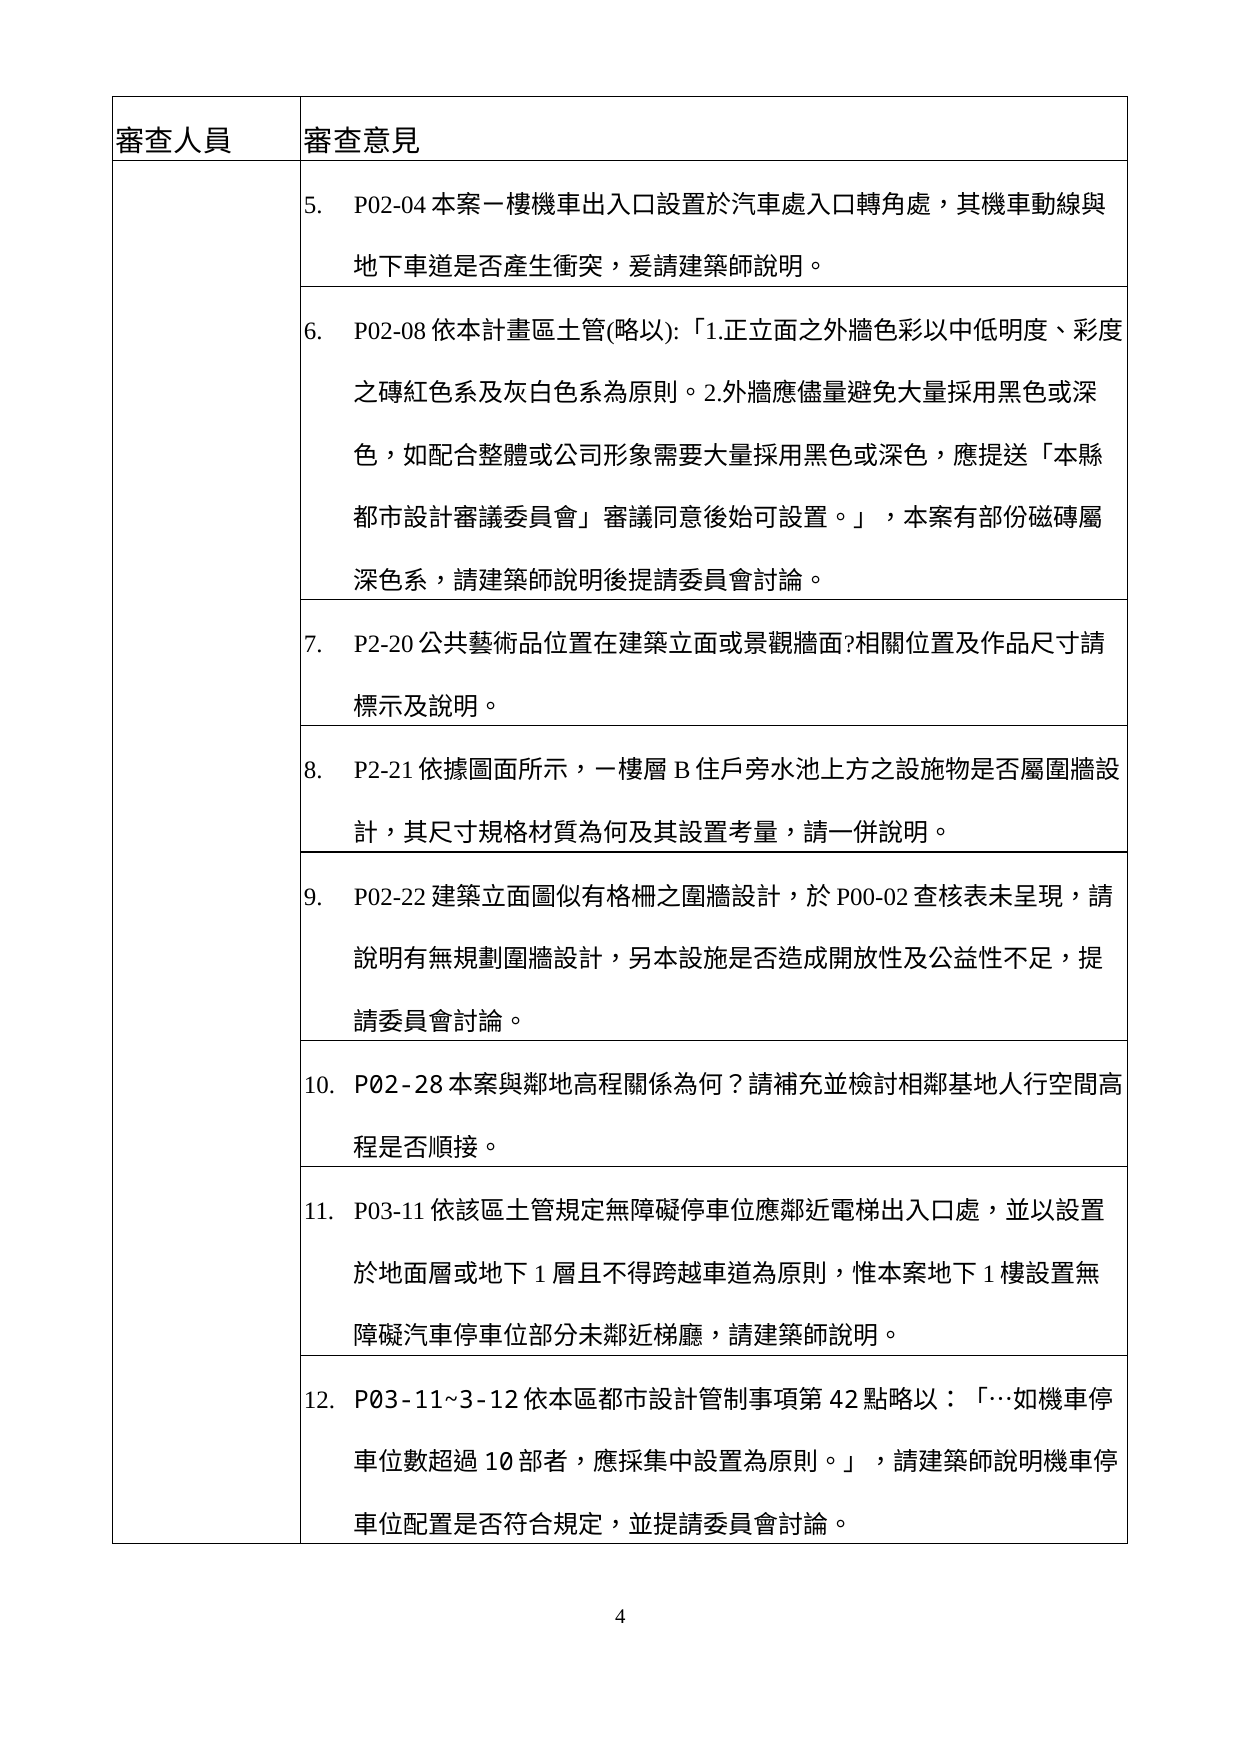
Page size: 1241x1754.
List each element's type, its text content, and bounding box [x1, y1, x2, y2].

table_cell P02-28本案與鄰地高程關係為何？請補充並檢討相鄰基地人行空間高程是否順接。 [301, 1041, 1127, 1166]
table_cell P03-11~3-12依本區都市設計管制事項第42點略以：「…如機車停車位數超過10部者，應採集中設置為原則。」，請建築師說明機車停車位配置是否符合規定，並提請委員會討論。 [301, 1356, 1127, 1543]
table_cell P2-21依據圖面所示，ㄧ樓層B住戶旁水池上方之設施物是否屬圍牆設計，其尺寸規格材質為何及其設置考量，請一併說明。 [301, 726, 1127, 851]
table_cell P02-04本案ㄧ樓機車出入口設置於汽車處入口轉角處，其機車動線與地下車道是否產生衝突，爰請建築師說明。 [301, 161, 1127, 286]
table_cell P02-08依本計畫區土管(略以):「1.正立面之外牆色彩以中低明度、彩度之磚紅色系及灰白色系為原則。2.外牆應儘量避免大量採用黑色或深色，如配合整體或公司形象需要大量採用黑色或深色，應提送「本縣都市設計審議委員會」審議同意後始可設置。」，本案有部份磁磚屬深色系，請建築師說明後提請委員會討論。 [301, 287, 1127, 599]
table_header 審查人員 [113, 97, 300, 160]
table_cell [113, 161, 300, 1543]
table_cell P03-11依該區土管規定無障礙停車位應鄰近電梯出入口處，並以設置於地面層或地下1 層且不得跨越車道為原則，惟本案地下1樓設置無障礙汽車停車位部分未鄰近梯廳，請建築師說明。 [301, 1167, 1127, 1354]
table_header 審查意見 [301, 97, 1127, 160]
table_cell P02-22建築立面圖似有格柵之圍牆設計，於P00-02查核表未呈現，請說明有無規劃圍牆設計，另本設施是否造成開放性及公益性不足，提請委員會討論。 [301, 853, 1127, 1040]
table_cell P2-20公共藝術品位置在建築立面或景觀牆面?相關位置及作品尺寸請標示及說明。 [301, 600, 1127, 725]
